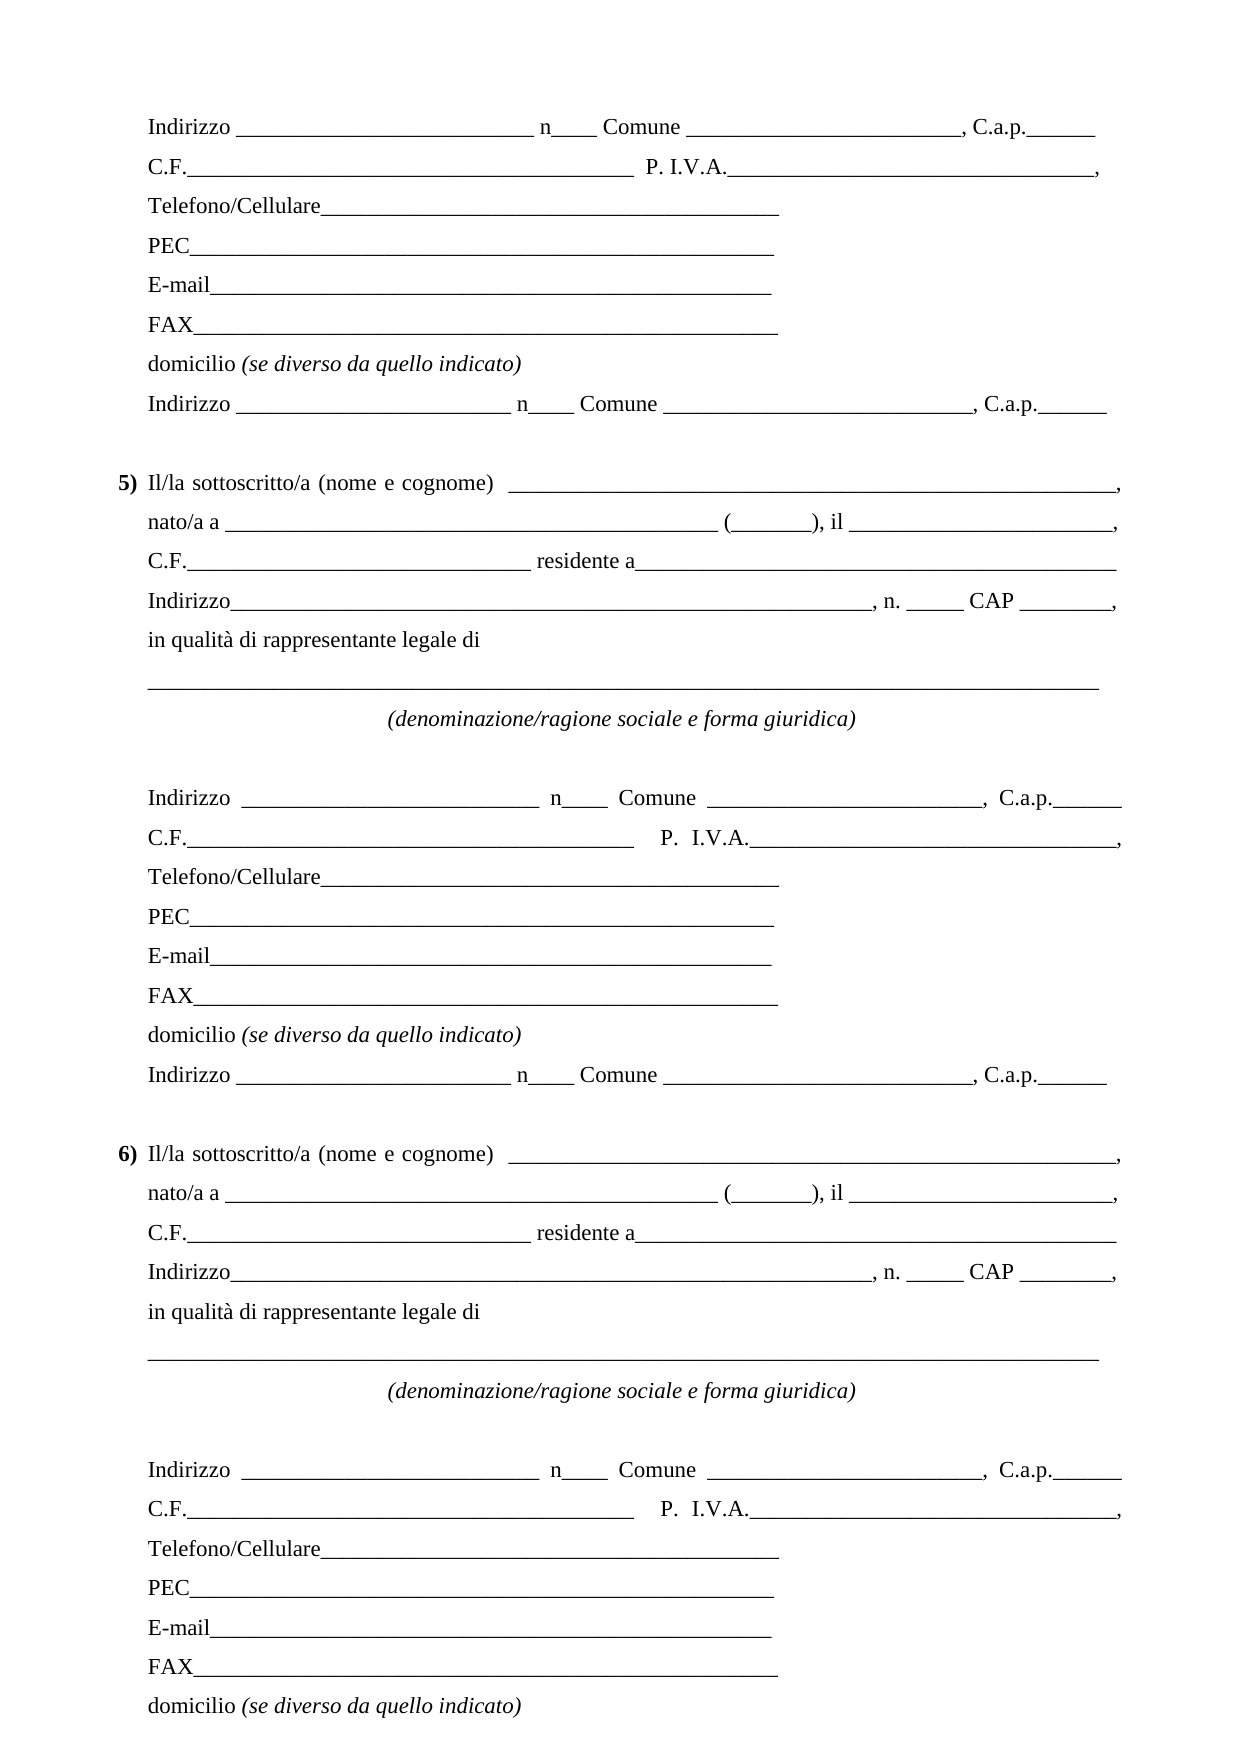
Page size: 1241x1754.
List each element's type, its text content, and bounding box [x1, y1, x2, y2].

text Indirizzo________________________________________________________, n. _____ CAP ________, [148, 1258, 1122, 1284]
text ___________________________________________________________________________________ [148, 1337, 1122, 1363]
text (denominazione/ragione sociale e forma giuridica) [118, 1377, 1122, 1403]
text E-mail_________________________________________________ [148, 271, 1122, 298]
text FAX___________________________________________________ [148, 982, 1122, 1008]
text Indirizzo __________________________ n____ Comune ________________________, C.a.p.______ C.F._______________________________________ P. I.V.A.________________________________, Telefono/Cellulare________________________________________ [148, 784, 1122, 890]
text ___________________________________________________________________________________ [148, 666, 1122, 692]
text Indirizzo ________________________ n____ Comune ___________________________, C.a.p.______ [148, 390, 1122, 416]
text PEC___________________________________________________ [148, 903, 1122, 929]
list Il/la sottoscritto/a (nome e cognome) _____________________________________________________, nato/a a ___________________________________________ (_______), il _______________________, [118, 1140, 1122, 1206]
text Indirizzo __________________________ n____ Comune ________________________, C.a.p.______ C.F._______________________________________ P. I.V.A.________________________________, Telefono/Cellulare________________________________________ [148, 1456, 1122, 1561]
text FAX___________________________________________________ [148, 311, 1122, 337]
text Indirizzo __________________________ n____ Comune ________________________, C.a.p.______ C.F._______________________________________ P. I.V.A.________________________________, Telefono/Cellulare________________________________________ [148, 113, 1122, 219]
text PEC___________________________________________________ [148, 1574, 1122, 1600]
text PEC___________________________________________________ [148, 232, 1122, 258]
text (denominazione/ragione sociale e forma giuridica) [118, 706, 1122, 732]
text domicilio (se diverso da quello indicato) [148, 350, 1122, 377]
text Indirizzo________________________________________________________, n. _____ CAP ________, [148, 587, 1122, 613]
text in qualità di rappresentante legale di [148, 1298, 1122, 1324]
text FAX___________________________________________________ [148, 1653, 1122, 1679]
text C.F.______________________________ residente a__________________________________________ [148, 1219, 1122, 1245]
list Il/la sottoscritto/a (nome e cognome) _____________________________________________________, nato/a a ___________________________________________ (_______), il _______________________, [118, 469, 1122, 534]
text E-mail_________________________________________________ [148, 942, 1122, 969]
text E-mail_________________________________________________ [148, 1613, 1122, 1640]
text domicilio (se diverso da quello indicato) [148, 1692, 1122, 1719]
text domicilio (se diverso da quello indicato) [148, 1021, 1122, 1048]
text C.F.______________________________ residente a__________________________________________ [148, 548, 1122, 574]
text Indirizzo ________________________ n____ Comune ___________________________, C.a.p.______ [148, 1061, 1122, 1087]
text in qualità di rappresentante legale di [148, 627, 1122, 653]
